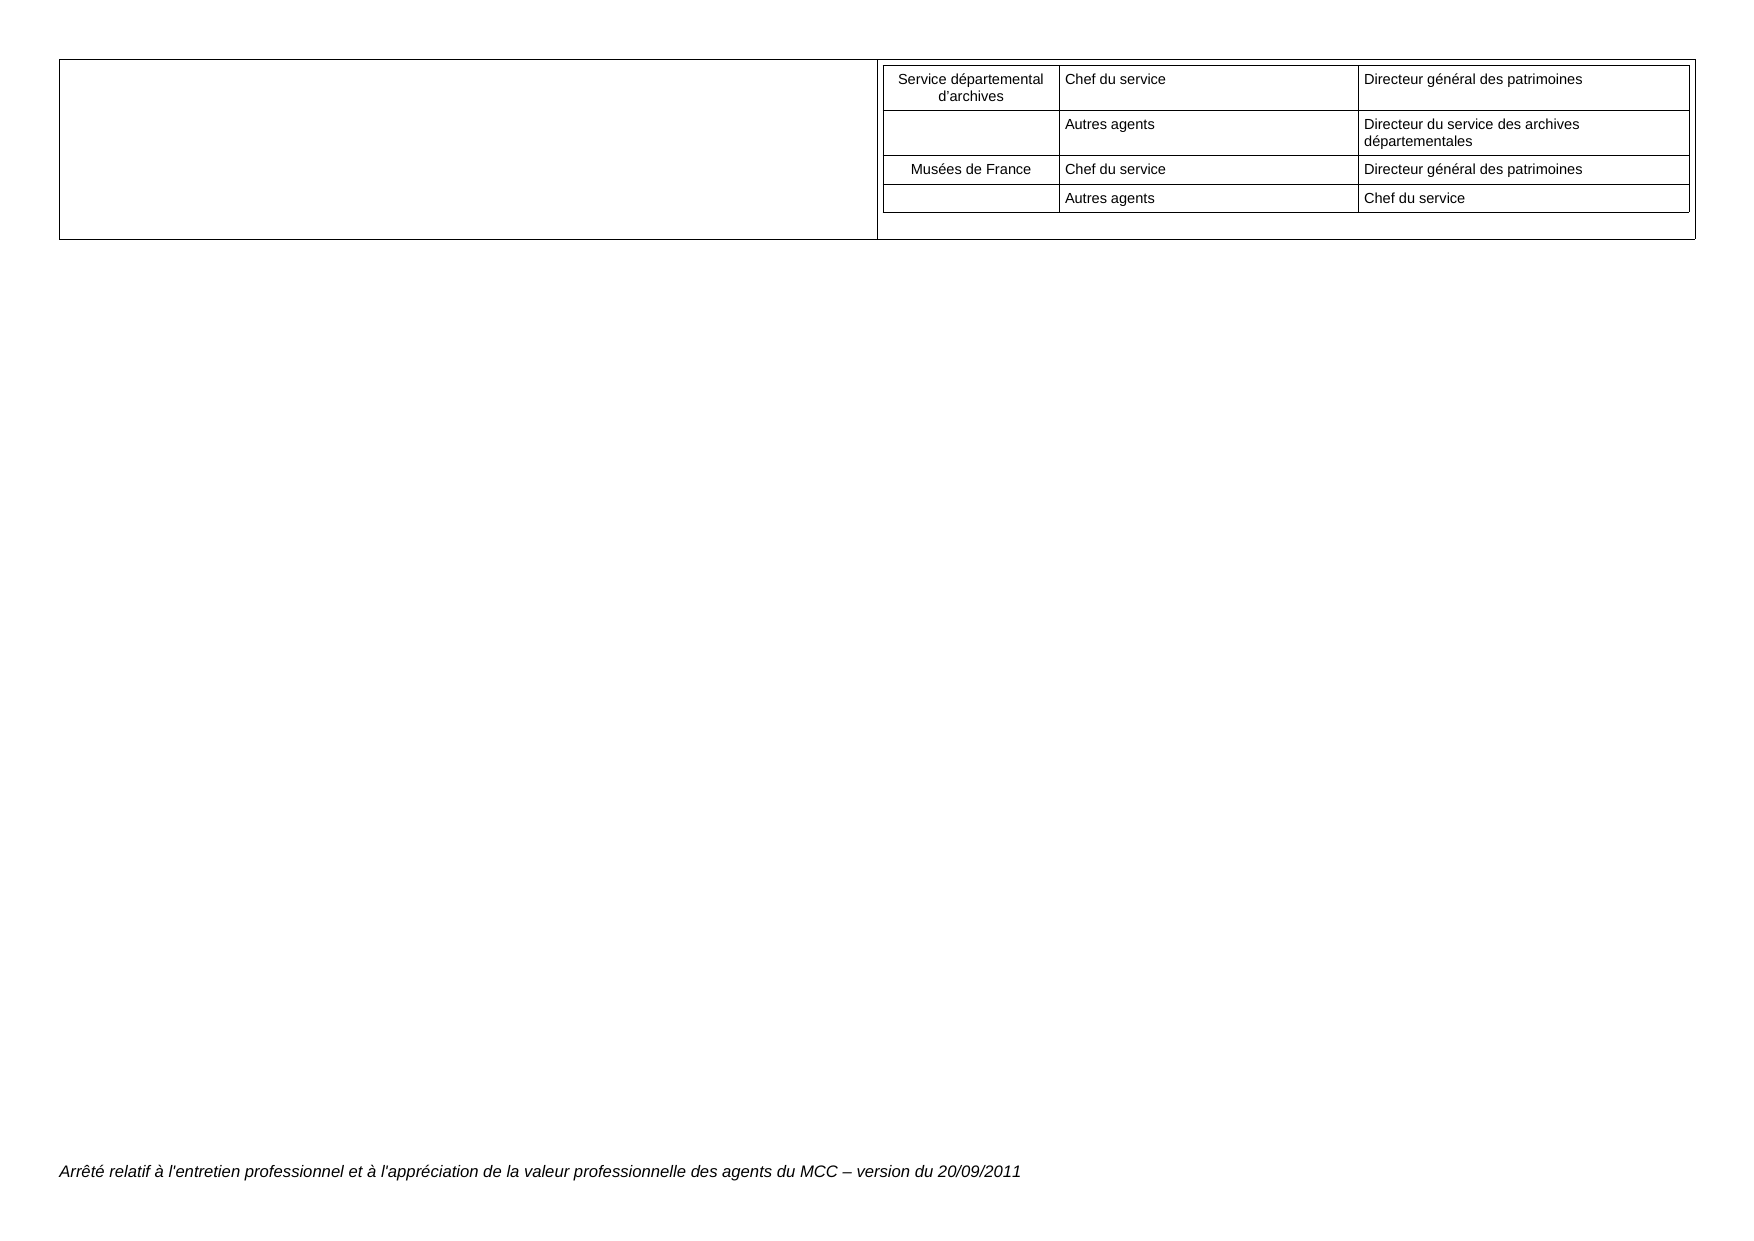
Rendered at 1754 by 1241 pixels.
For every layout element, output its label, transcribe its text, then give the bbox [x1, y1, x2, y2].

table_cell Directeur général des patrimoines [1359, 156, 1689, 183]
table_header [60, 60, 877, 239]
table_cell Service départemental d’archives [884, 66, 1059, 110]
table_cell Musées de France [884, 156, 1059, 183]
table_header [878, 60, 1695, 239]
table_cell Autres agents [1060, 185, 1358, 212]
table_cell Autres agents [1060, 111, 1358, 155]
table_cell Chef du service [1359, 185, 1689, 212]
table_cell Directeur général des patrimoines [1359, 66, 1689, 110]
table_cell Chef du service [1060, 66, 1358, 110]
table_cell Directeur du service des archives départementales [1359, 111, 1689, 155]
table_cell [884, 111, 1059, 155]
table_cell [884, 185, 1059, 212]
table_cell Chef du service [1060, 156, 1358, 183]
